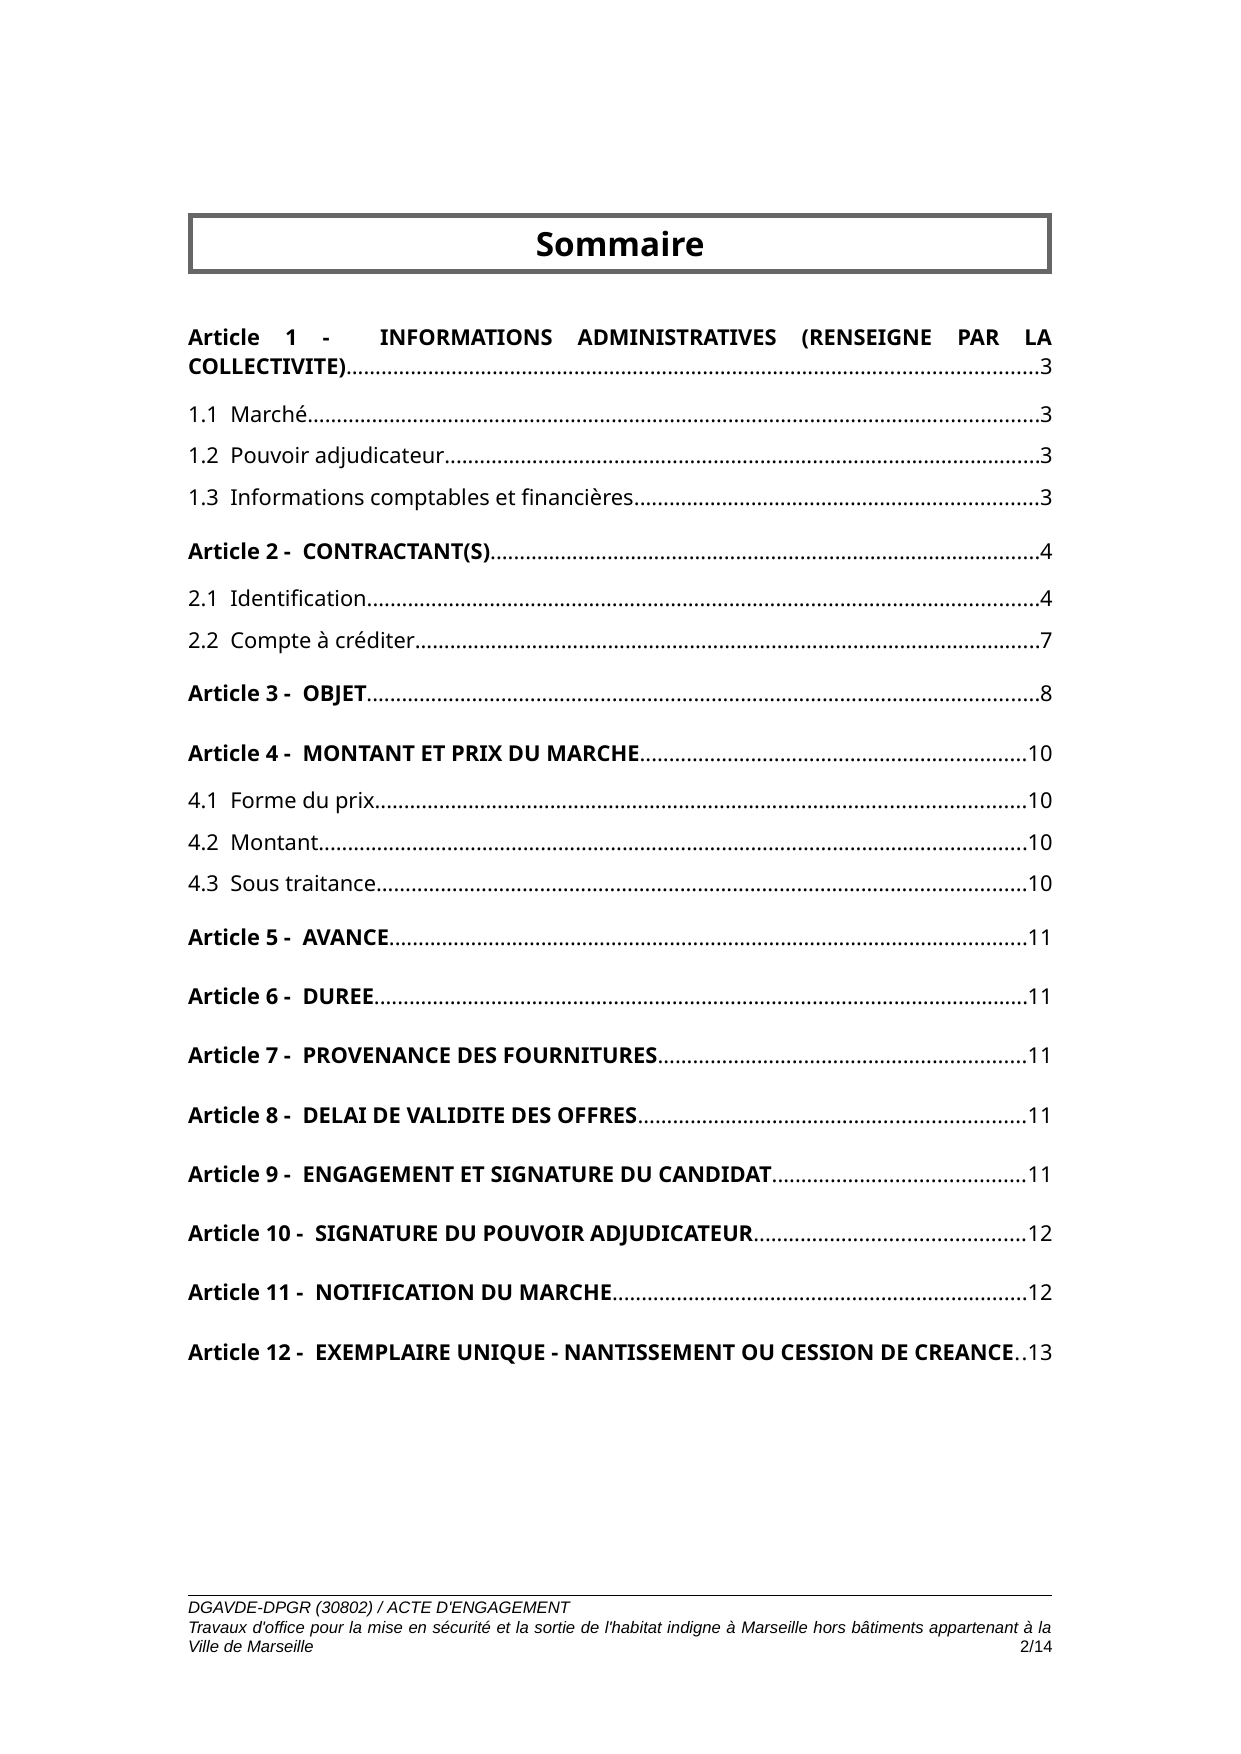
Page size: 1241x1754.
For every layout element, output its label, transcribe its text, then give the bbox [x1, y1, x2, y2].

text Article 3 - OBJET 8 [188, 678, 1052, 708]
text 1.2 Pouvoir adjudicateur 3 [188, 441, 1052, 470]
text 4.1 Forme du prix 10 [188, 785, 1052, 815]
text Article 9 - ENGAGEMENT ET SIGNATURE DU CANDIDAT 11 [188, 1159, 1052, 1189]
text 4.2 Montant 10 [188, 827, 1052, 856]
text 4.3 Sous traitance 10 [188, 868, 1052, 898]
text Article 1 - INFORMATIONS ADMINISTRATIVES (RENSEIGNE PAR LA COLLECTIVITE) 3 [188, 322, 1052, 381]
text 1.3 Informations comptables et financières 3 [188, 482, 1052, 512]
text Article 6 - DUREE 11 [188, 981, 1052, 1011]
text Article 10 - SIGNATURE DU POUVOIR ADJUDICATEUR 12 [188, 1218, 1052, 1248]
text 1.1 Marché 3 [188, 399, 1052, 429]
text Article 4 - MONTANT ET PRIX DU MARCHE 10 [188, 737, 1052, 767]
text Article 12 - EXEMPLAIRE UNIQUE - NANTISSEMENT OU CESSION DE CREANCE 13 [188, 1337, 1052, 1366]
text Article 8 - DELAI DE VALIDITE DES OFFRES 11 [188, 1099, 1052, 1129]
subtitle Sommaire [193, 218, 1047, 269]
text Article 2 - CONTRACTANT(S) 4 [188, 536, 1052, 565]
text 2.1 Identification 4 [188, 583, 1052, 613]
text Article 7 - PROVENANCE DES FOURNITURES 11 [188, 1040, 1052, 1070]
text Article 5 - AVANCE 11 [188, 922, 1052, 952]
text 2.2 Compte à créditer 7 [188, 625, 1052, 654]
text Article 11 - NOTIFICATION DU MARCHE 12 [188, 1277, 1052, 1307]
